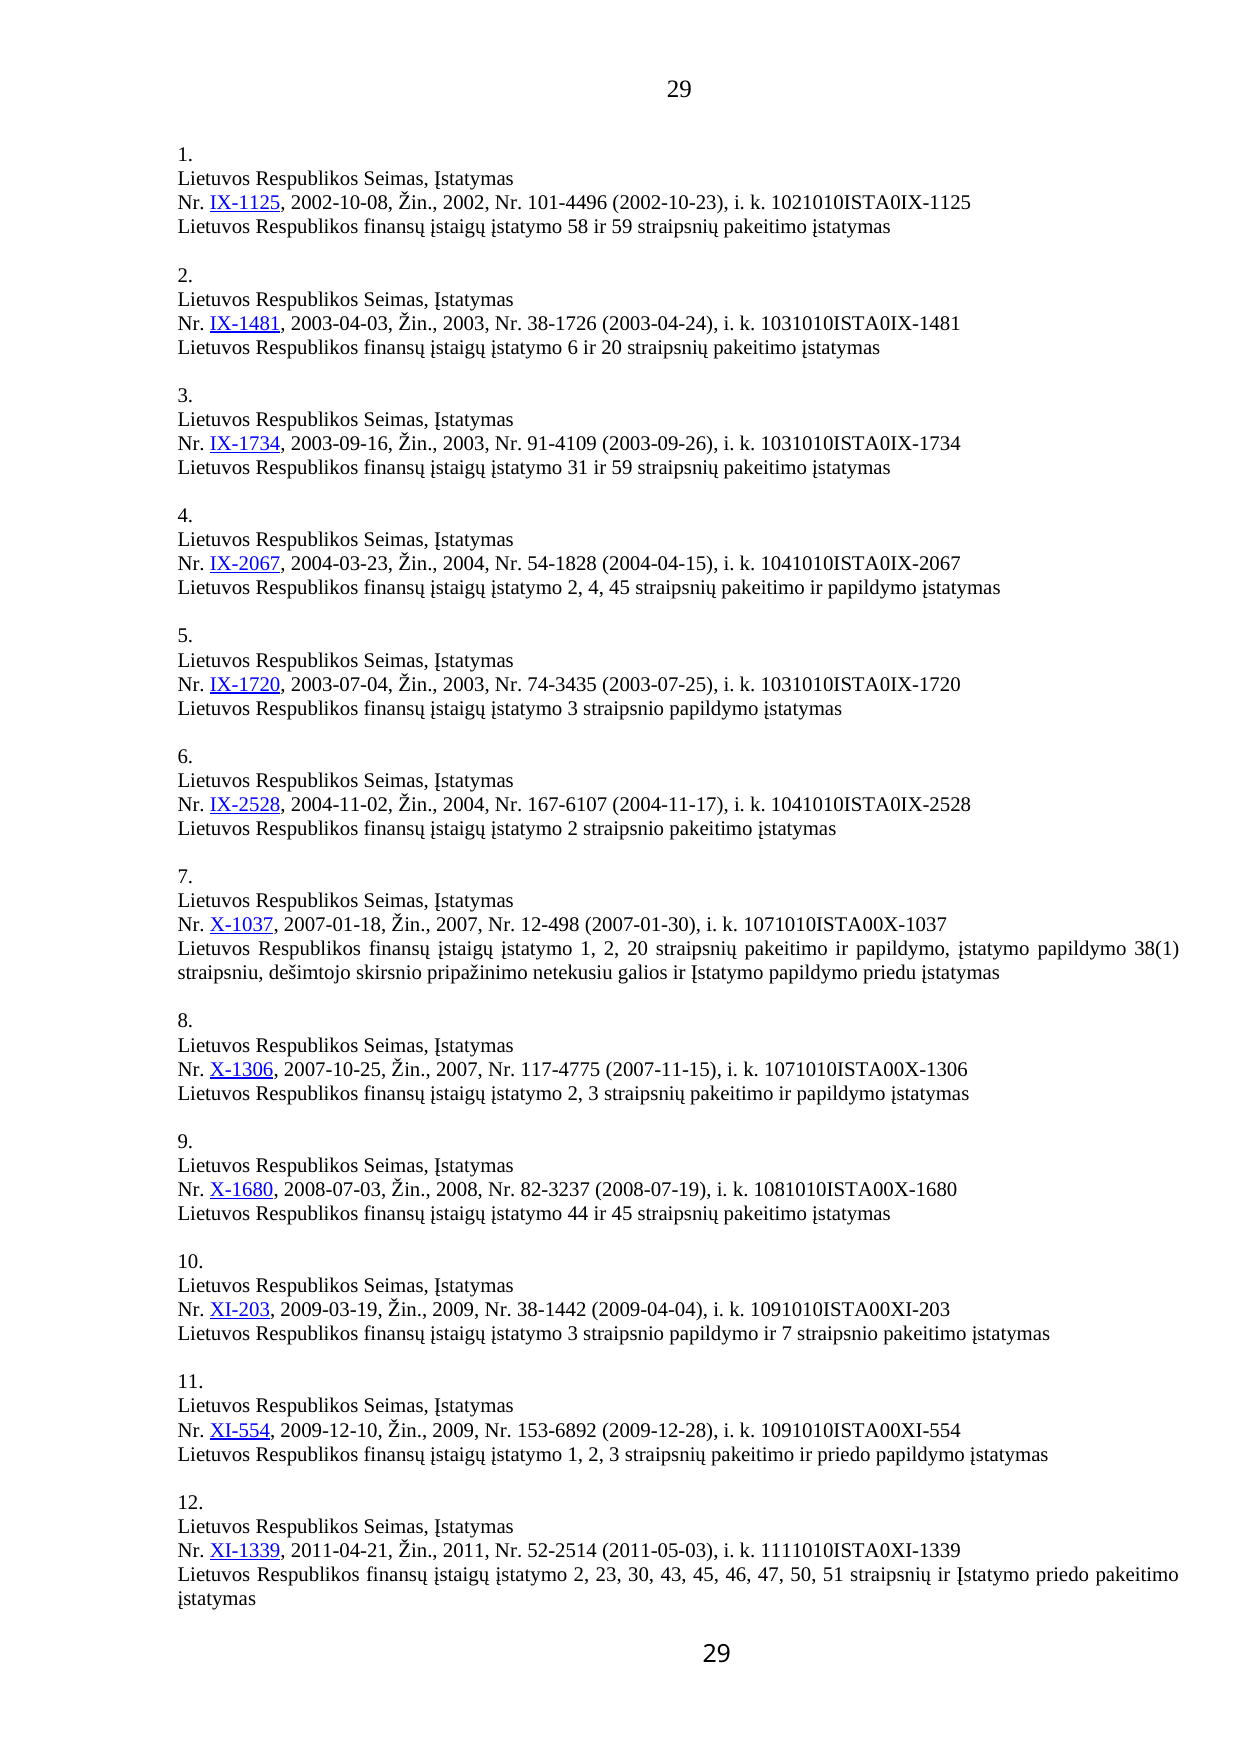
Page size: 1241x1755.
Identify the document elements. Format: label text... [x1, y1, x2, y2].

text 9. [177, 1129, 1181, 1153]
text Lietuvos Respublikos Seimas, Įstatymas [177, 1273, 1181, 1297]
text Lietuvos Respublikos finansų įstaigų įstatymo 1, 2, 20 straipsnių pakeitimo ir papildymo, įstatymo papildymo 38(1) straipsniu, dešimtojo skirsnio pripažinimo netekusiu galios ir Įstatymo papildymo priedu įstatymas [177, 936, 1181, 984]
text Lietuvos Respublikos finansų įstaigų įstatymo 6 ir 20 straipsnių pakeitimo įstatymas [177, 335, 1181, 359]
text Lietuvos Respublikos Seimas, Įstatymas [177, 1032, 1181, 1057]
text Nr. IX-2067, 2004-03-23, Žin., 2004, Nr. 54-1828 (2004-04-15), i. k. 1041010ISTA0IX-2067 [177, 551, 1181, 575]
text Lietuvos Respublikos finansų įstaigų įstatymo 2, 23, 30, 43, 45, 46, 47, 50, 51 straipsnių ir Įstatymo priedo pakeitimo įstatymas [177, 1562, 1181, 1610]
text 2. [177, 262, 1181, 287]
text Lietuvos Respublikos Seimas, Įstatymas [177, 647, 1181, 672]
text 3. [177, 383, 1181, 407]
text Lietuvos Respublikos finansų įstaigų įstatymo 1, 2, 3 straipsnių pakeitimo ir priedo papildymo įstatymas [177, 1442, 1181, 1466]
text Nr. IX-1720, 2003-07-04, Žin., 2003, Nr. 74-3435 (2003-07-25), i. k. 1031010ISTA0IX-1720 [177, 672, 1181, 696]
text 6. [177, 744, 1181, 768]
text Nr. X-1306, 2007-10-25, Žin., 2007, Nr. 117-4775 (2007-11-15), i. k. 1071010ISTA00X-1306 [177, 1057, 1181, 1081]
text Lietuvos Respublikos finansų įstaigų įstatymo 31 ir 59 straipsnių pakeitimo įstatymas [177, 455, 1181, 479]
text 7. [177, 864, 1181, 888]
text Lietuvos Respublikos Seimas, Įstatymas [177, 1514, 1181, 1538]
text Nr. IX-1734, 2003-09-16, Žin., 2003, Nr. 91-4109 (2003-09-26), i. k. 1031010ISTA0IX-1734 [177, 431, 1181, 455]
text Lietuvos Respublikos finansų įstaigų įstatymo 2, 3 straipsnių pakeitimo ir papildymo įstatymas [177, 1081, 1181, 1105]
text Nr. X-1037, 2007-01-18, Žin., 2007, Nr. 12-498 (2007-01-30), i. k. 1071010ISTA00X-1037 [177, 912, 1181, 936]
text 5. [177, 623, 1181, 647]
text Nr. IX-2528, 2004-11-02, Žin., 2004, Nr. 167-6107 (2004-11-17), i. k. 1041010ISTA0IX-2528 [177, 792, 1181, 816]
text Lietuvos Respublikos Seimas, Įstatymas [177, 407, 1181, 431]
text Nr. XI-203, 2009-03-19, Žin., 2009, Nr. 38-1442 (2009-04-04), i. k. 1091010ISTA00XI-203 [177, 1297, 1181, 1321]
text Lietuvos Respublikos Seimas, Įstatymas [177, 1393, 1181, 1417]
text 11. [177, 1369, 1181, 1393]
text Lietuvos Respublikos Seimas, Įstatymas [177, 166, 1181, 190]
text 4. [177, 503, 1181, 527]
text Nr. XI-554, 2009-12-10, Žin., 2009, Nr. 153-6892 (2009-12-28), i. k. 1091010ISTA00XI-554 [177, 1417, 1181, 1442]
text 1. [177, 142, 1181, 166]
text Lietuvos Respublikos Seimas, Įstatymas [177, 1153, 1181, 1177]
text Lietuvos Respublikos Seimas, Įstatymas [177, 768, 1181, 792]
text Lietuvos Respublikos finansų įstaigų įstatymo 2, 4, 45 straipsnių pakeitimo ir papildymo įstatymas [177, 575, 1181, 599]
text Nr. XI-1339, 2011-04-21, Žin., 2011, Nr. 52-2514 (2011-05-03), i. k. 1111010ISTA0XI-1339 [177, 1538, 1181, 1562]
text 12. [177, 1490, 1181, 1514]
text Lietuvos Respublikos finansų įstaigų įstatymo 58 ir 59 straipsnių pakeitimo įstatymas [177, 214, 1181, 238]
text Lietuvos Respublikos Seimas, Įstatymas [177, 888, 1181, 912]
text Nr. X-1680, 2008-07-03, Žin., 2008, Nr. 82-3237 (2008-07-19), i. k. 1081010ISTA00X-1680 [177, 1177, 1181, 1201]
text Lietuvos Respublikos finansų įstaigų įstatymo 3 straipsnio papildymo ir 7 straipsnio pakeitimo įstatymas [177, 1321, 1181, 1345]
text Nr. IX-1481, 2003-04-03, Žin., 2003, Nr. 38-1726 (2003-04-24), i. k. 1031010ISTA0IX-1481 [177, 311, 1181, 335]
text Lietuvos Respublikos finansų įstaigų įstatymo 3 straipsnio papildymo įstatymas [177, 696, 1181, 720]
text 10. [177, 1249, 1181, 1273]
text Lietuvos Respublikos finansų įstaigų įstatymo 2 straipsnio pakeitimo įstatymas [177, 816, 1181, 840]
text Nr. IX-1125, 2002-10-08, Žin., 2002, Nr. 101-4496 (2002-10-23), i. k. 1021010ISTA0IX-1125 [177, 190, 1181, 214]
text 8. [177, 1008, 1181, 1032]
text Lietuvos Respublikos finansų įstaigų įstatymo 44 ir 45 straipsnių pakeitimo įstatymas [177, 1201, 1181, 1225]
text Lietuvos Respublikos Seimas, Įstatymas [177, 527, 1181, 551]
text Lietuvos Respublikos Seimas, Įstatymas [177, 287, 1181, 311]
